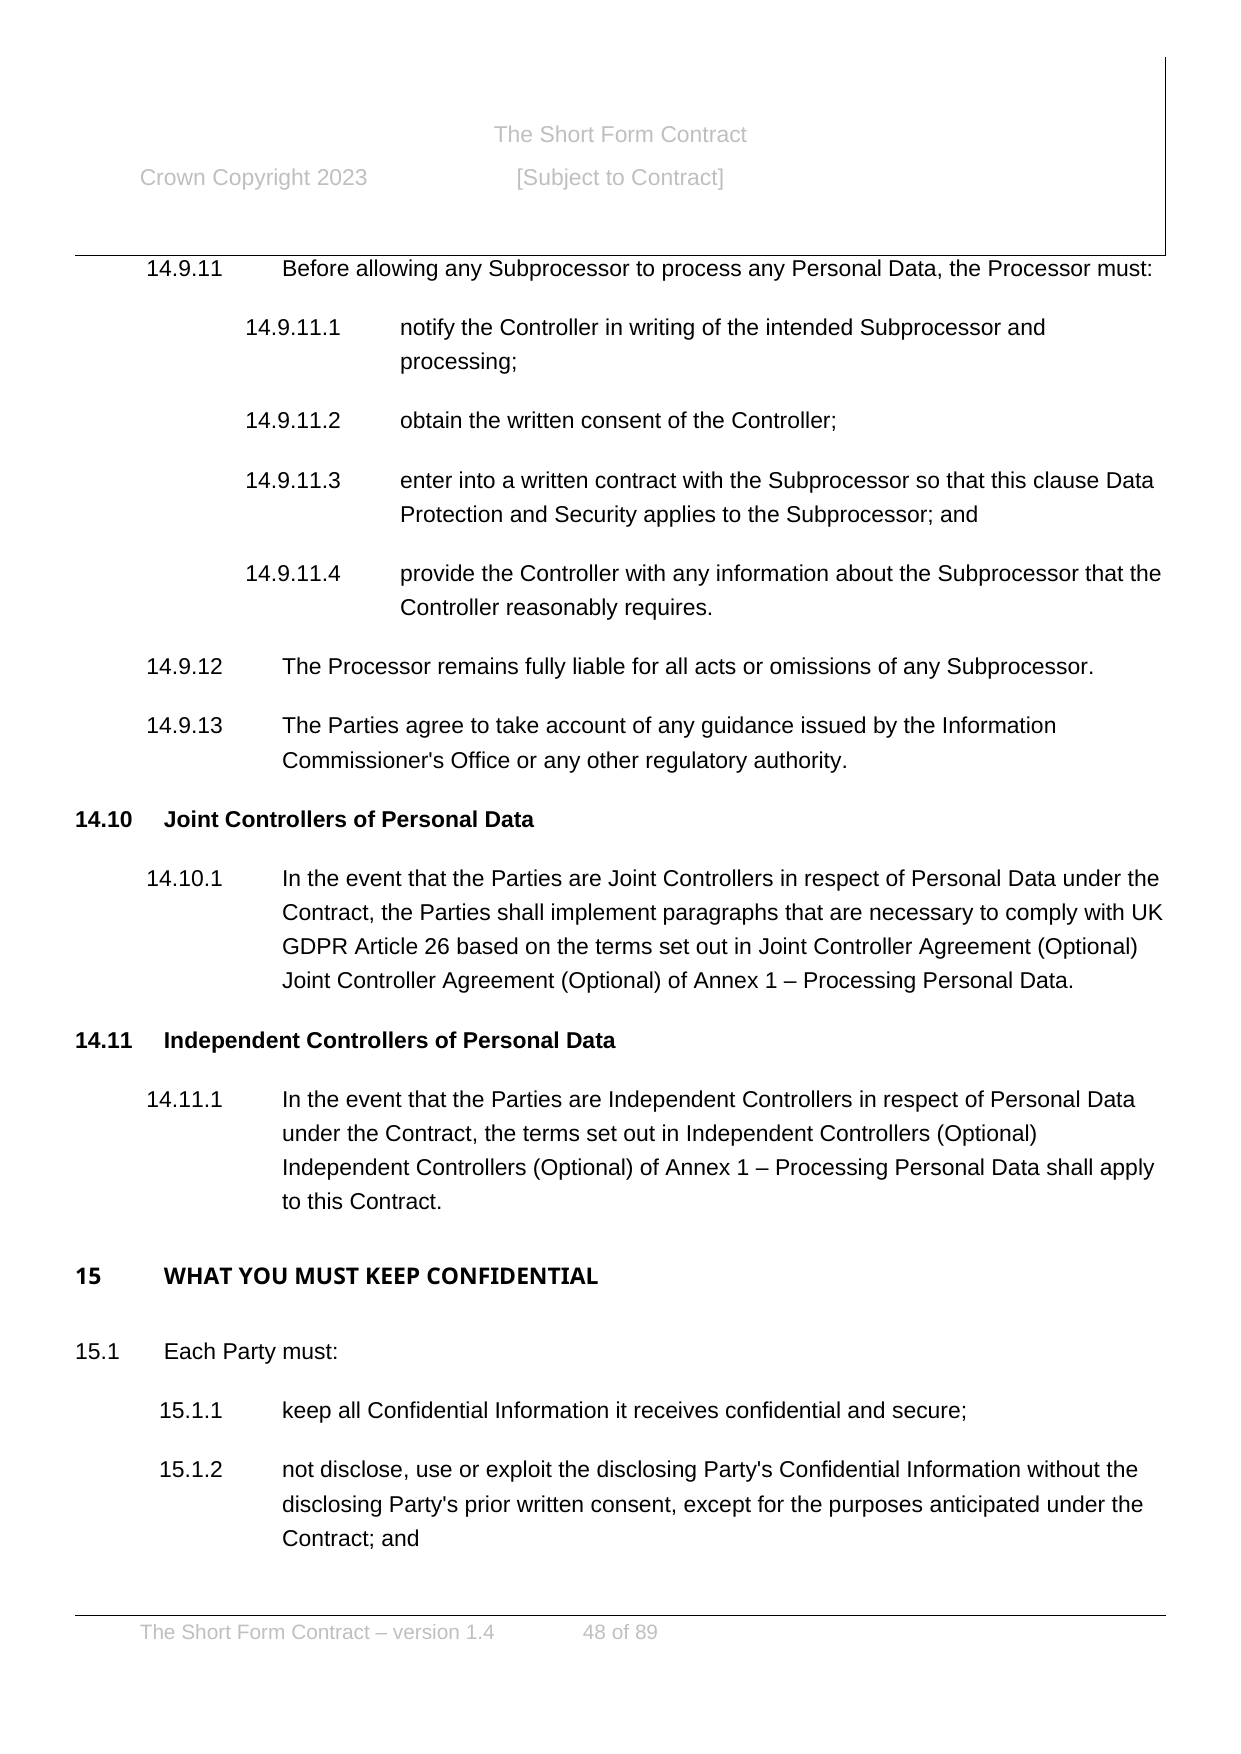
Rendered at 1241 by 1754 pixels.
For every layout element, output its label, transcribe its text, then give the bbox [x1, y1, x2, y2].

list not disclose, use or exploit the disclosing Party's Confidential Information without the disclosing Party's prior written consent, except for the purposes anticipated under the Contract; and [223, 1456, 1166, 1551]
subtitle Joint Controllers of Personal Data [75, 806, 1166, 832]
list The Processor remains fully liable for all acts or omissions of any Subprocessor. [223, 653, 1166, 680]
list The Parties agree to take account of any guidance issued by the Information Commissioner's Office or any other regulatory authority. [223, 712, 1166, 773]
list keep all Confidential Information it receives confidential and secure; [223, 1397, 1166, 1424]
list Before allowing any Subprocessor to process any Personal Data, the Processor must: [223, 255, 1166, 281]
list Each Party must: [75, 1338, 1166, 1364]
subtitle Independent Controllers of Personal Data [75, 1027, 1166, 1053]
list enter into a written contract with the Subprocessor so that this clause 14 applies to the Subprocessor; and [341, 467, 1166, 527]
list In the event that the Parties are Joint Controllers in respect of Personal Data under the Contract, the Parties shall implement paragraphs that are necessary to comply with UK GDPR Article 26 based on the terms set out in Part B Joint Controller Agreement (Optional) of Annex 1 – Processing Personal Data. [223, 865, 1166, 994]
list notify the Controller in writing of the intended Subprocessor and processing; [341, 314, 1166, 375]
list In the event that the Parties are Independent Controllers in respect of Personal Data under the Contract, the terms set out in Part C Independent Controllers (Optional) of Annex 1 – Processing Personal Data shall apply to this Contract. [223, 1086, 1166, 1215]
list obtain the written consent of the Controller; [341, 407, 1166, 434]
list What you must keep confidential [75, 1260, 1166, 1291]
list provide the Controller with any information about the Subprocessor that the Controller reasonably requires. [341, 560, 1166, 621]
